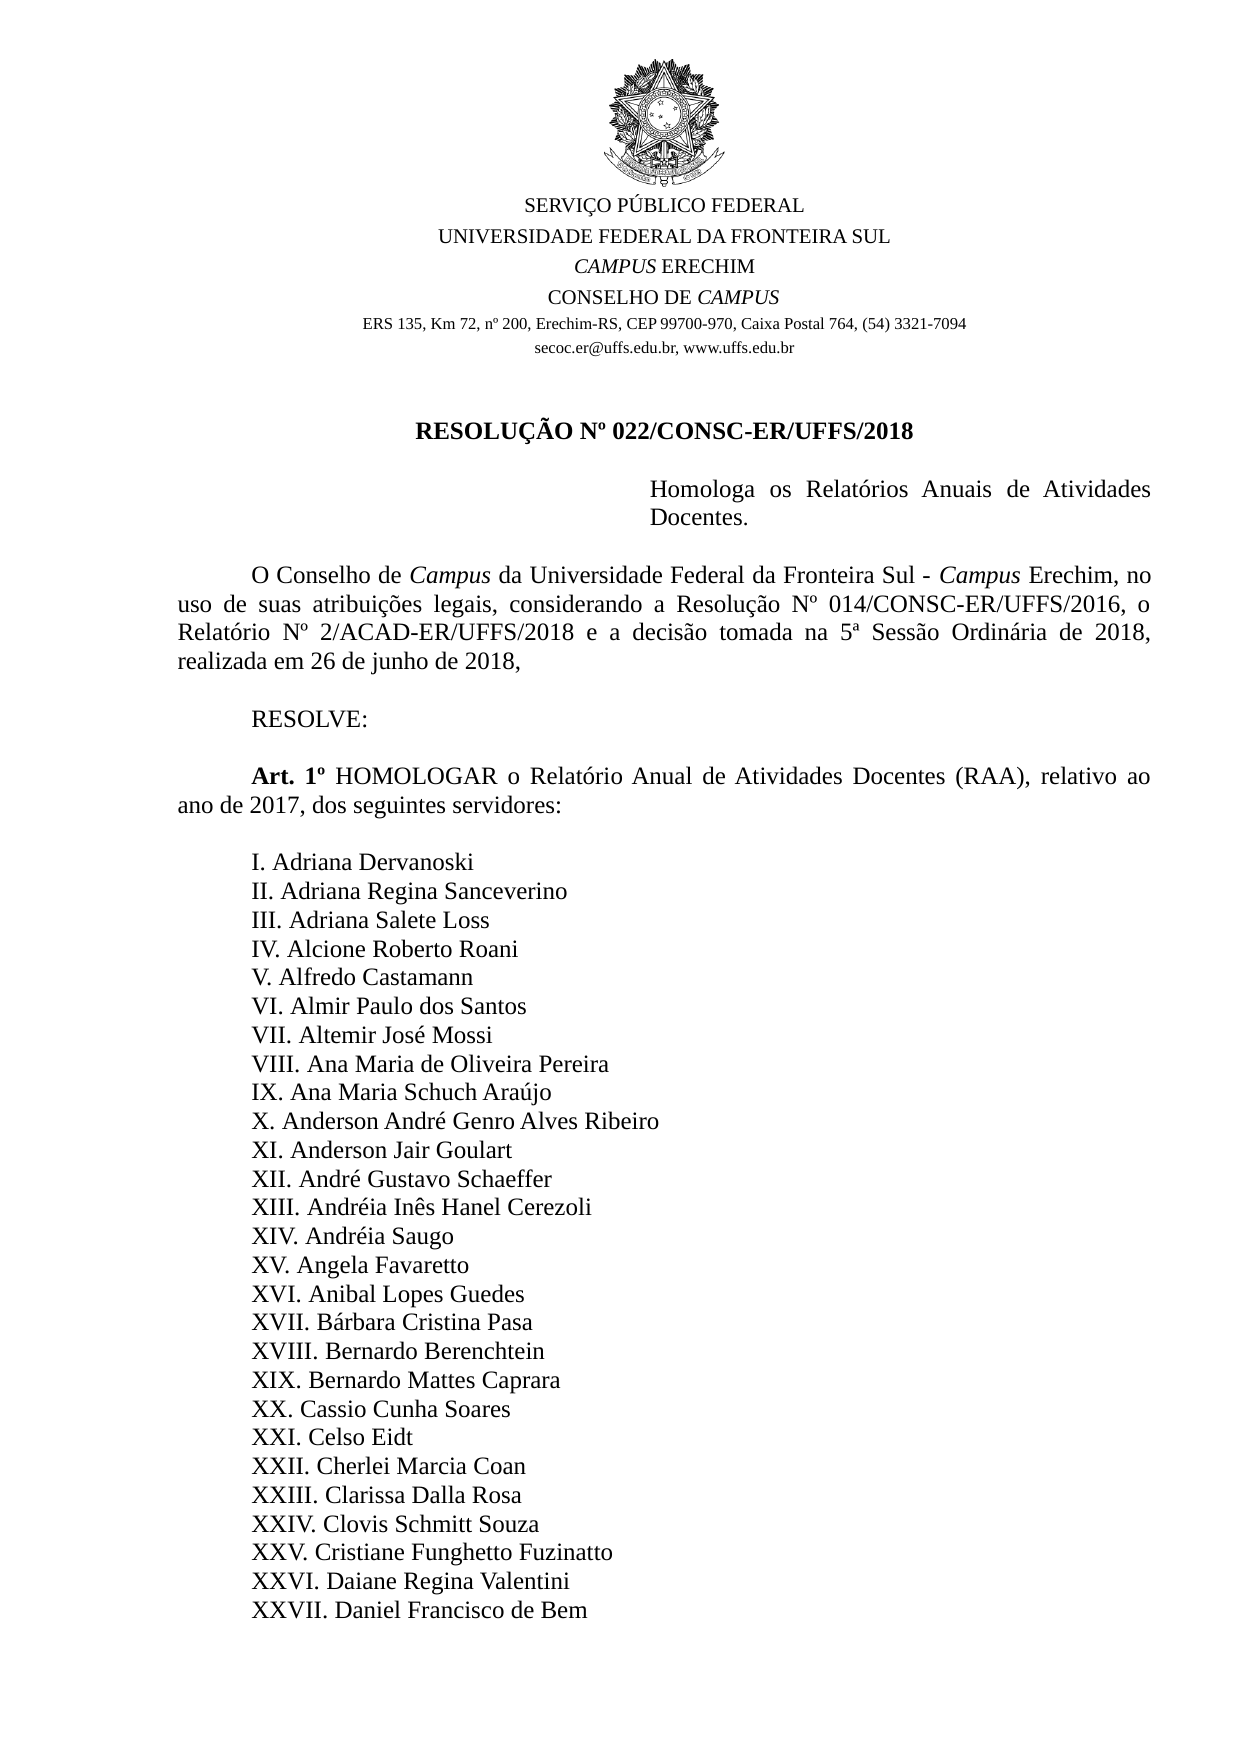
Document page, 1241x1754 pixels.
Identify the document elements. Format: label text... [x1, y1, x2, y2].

list Cherlei Marcia Coan [251, 1451, 1152, 1480]
list Cassio Cunha Soares [251, 1394, 1152, 1422]
text O Conselho de Campus da Universidade Federal da Fronteira Sul - Campus Erechim, no uso de suas atribuições legais, considerando a Resolução Nº 014/CONSC-ER/UFFS/2016, o Relatório Nº 2/ACAD-ER/UFFS/2018 e a decisão tomada na 5ª Sessão Ordinária de 2018, realizada em 26 de junho de 2018, [177, 560, 1152, 675]
list Alfredo Castamann [251, 962, 1152, 991]
list Cristiane Funghetto Fuzinatto [251, 1537, 1152, 1566]
text RESOLUÇÃO Nº 022/CONSC-ER/UFFS/2018 [177, 416, 1152, 445]
list Alcione Roberto Roani [251, 934, 1152, 962]
list Anderson André Genro Alves Ribeiro [251, 1106, 1152, 1135]
list Clarissa Dalla Rosa [251, 1480, 1152, 1509]
text RESOLVE: [177, 704, 1152, 732]
list André Gustavo Schaeffer [251, 1164, 1152, 1192]
list Daiane Regina Valentini [251, 1566, 1152, 1595]
list Altemir José Mossi [251, 1020, 1152, 1049]
list Bárbara Cristina Pasa [251, 1307, 1152, 1336]
list Ana Maria de Oliveira Pereira [251, 1049, 1152, 1077]
list Clovis Schmitt Souza [251, 1509, 1152, 1537]
list Andréia Saugo [251, 1221, 1152, 1250]
list Ana Maria Schuch Araújo [251, 1077, 1152, 1106]
list Daniel Francisco de Bem [251, 1595, 1152, 1624]
list Adriana Salete Loss [251, 905, 1152, 934]
list Celso Eidt [251, 1422, 1152, 1451]
list Angela Favaretto [251, 1250, 1152, 1279]
list Bernardo Mattes Caprara [251, 1365, 1152, 1394]
list Andréia Inês Hanel Cerezoli [251, 1192, 1152, 1221]
list Anibal Lopes Guedes [251, 1279, 1152, 1307]
text Homologa os Relatórios Anuais de Atividades Docentes. [649, 474, 1152, 531]
list Anderson Jair Goulart [251, 1135, 1152, 1164]
text Art. 1º HOMOLOGAR o Relatório Anual de Atividades Docentes (RAA), relativo ao ano de 2017, dos seguintes servidores: [177, 761, 1152, 819]
list Almir Paulo dos Santos [251, 991, 1152, 1020]
list Adriana Regina Sanceverino [251, 876, 1152, 905]
list Bernardo Berenchtein [251, 1336, 1152, 1365]
list Adriana Dervanoski [251, 847, 1152, 876]
